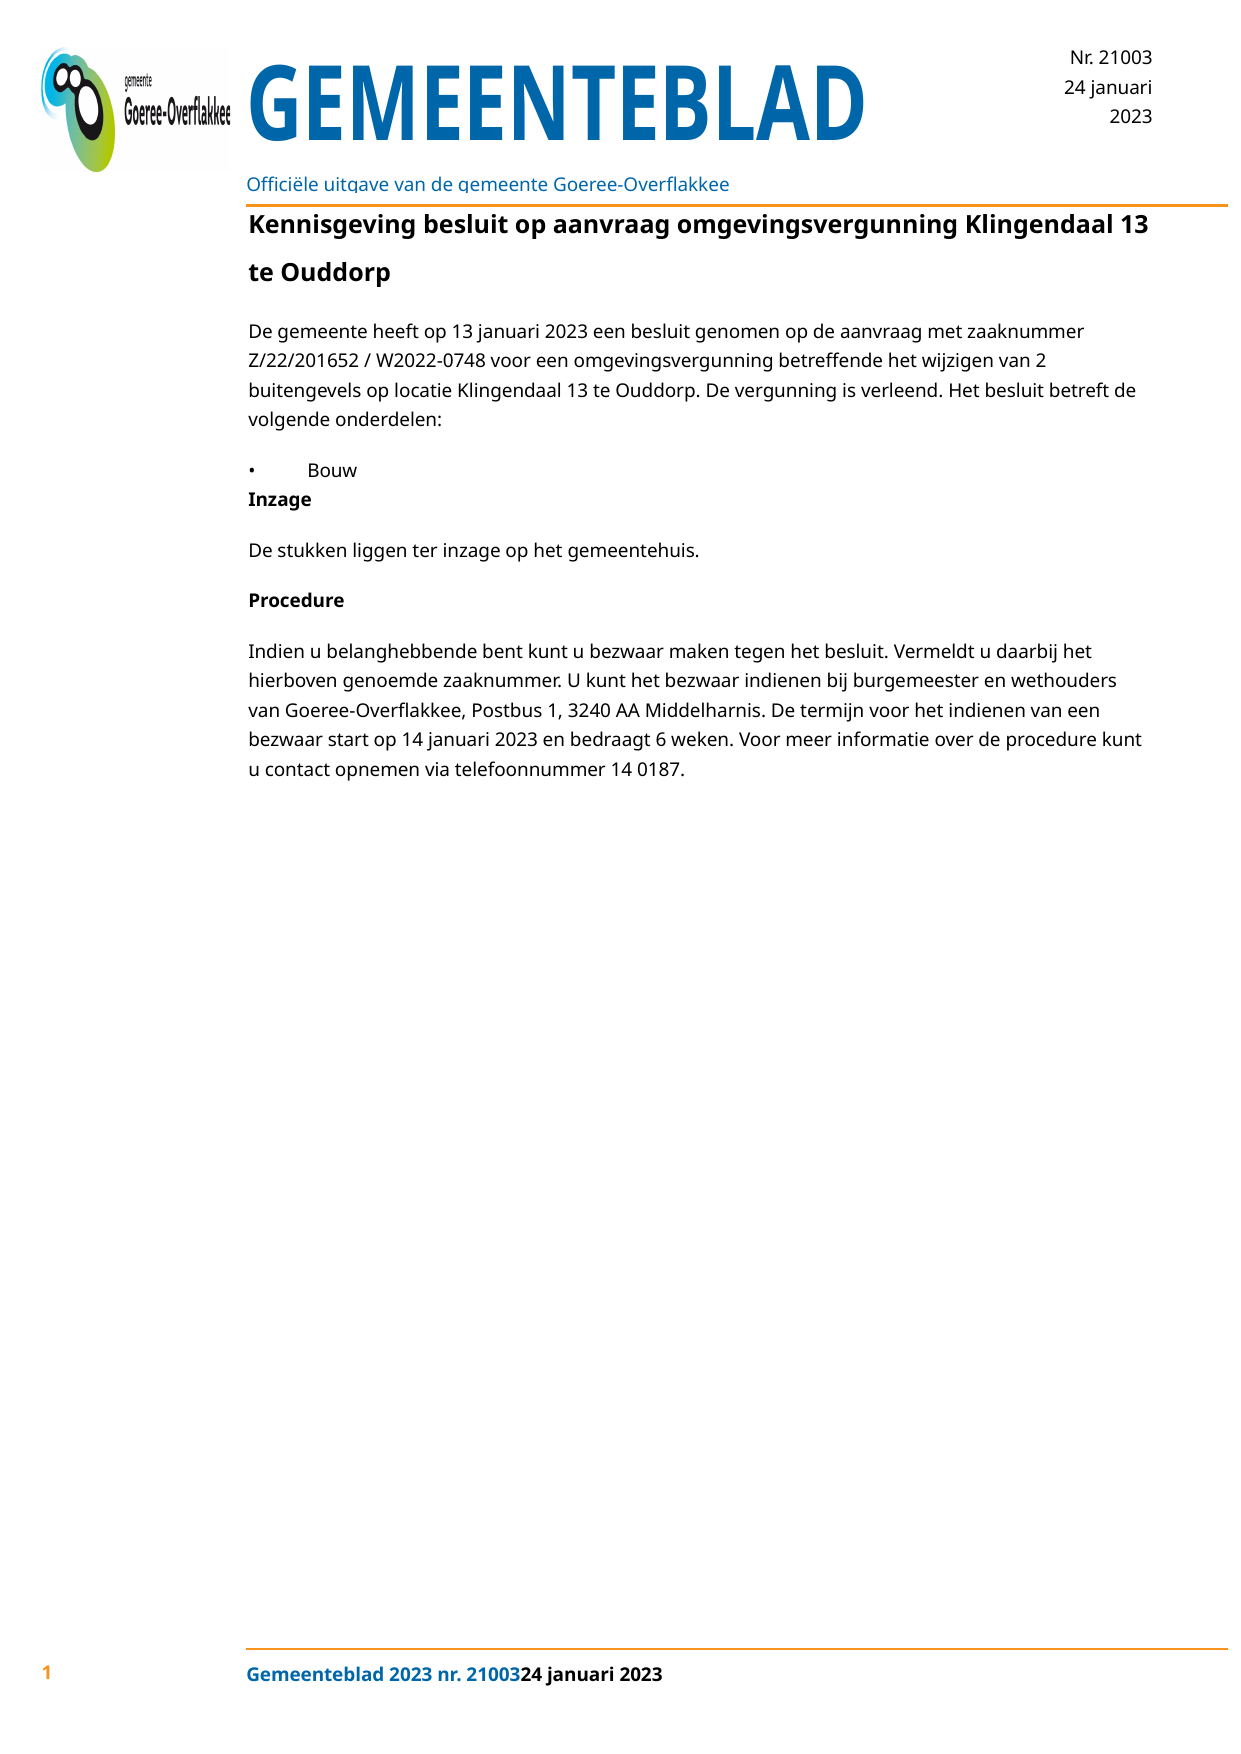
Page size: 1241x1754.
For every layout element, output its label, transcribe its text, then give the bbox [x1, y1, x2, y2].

text De stukken liggen ter inzage op het gemeentehuis. [248, 537, 1152, 563]
text De gemeente heeft op 13 januari 2023 een besluit genomen op de aanvraag met zaaknummer Z/22/201652 / W2022-0748 voor een omgevingsvergunning betreffende het wijzigen van 2 buitengevels op locatie Klingendaal 13 te Ouddorp. De vergunning is verleend. Het besluit betreft de volgende onderdelen: [248, 318, 1152, 432]
text Indien u belanghebbende bent kunt u bezwaar maken tegen het besluit. Vermeldt u daarbij het hierboven genoemde zaaknummer. U kunt het bezwaar indienen bij burgemeester en wethouders van Goeree-Overflakkee, Postbus 1, 3240 AA Middelharnis. De termijn voor het indienen van een bezwaar start op 14 januari 2023 en bedraagt 6 weken. Voor meer informatie over de procedure kunt u contact opnemen via telefoonnummer 14 0187. [248, 638, 1152, 782]
picture [41, 47, 231, 172]
text Kennisgeving besluit op aanvraag omgevingsvergunning Klingendaal 13 te Ouddorp [248, 207, 1152, 288]
list Bouw [248, 457, 1152, 483]
text Inzage [248, 487, 1152, 512]
text Procedure [248, 587, 1152, 613]
